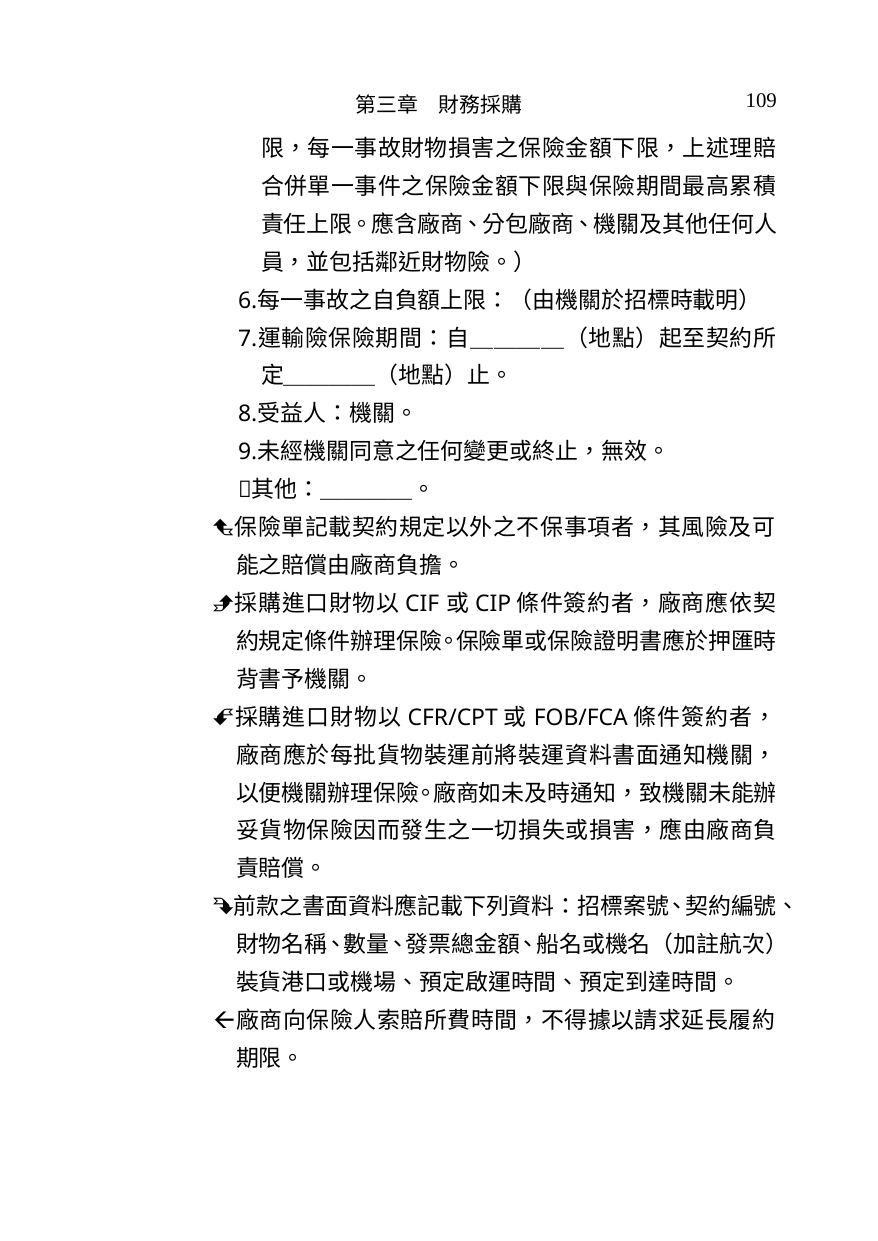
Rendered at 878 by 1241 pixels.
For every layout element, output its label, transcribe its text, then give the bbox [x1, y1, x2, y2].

text 6.每一事故之自負額上限：（由機關於招標時載明） [238, 279, 777, 317]
text 前款之書面資料應記載下列資料：招標案號、契約編號、財物名稱、數量、發票總金額、船名或機名（加註航次）、裝貨港口或機場、預定啟運時間、預定到達時間。 [213, 886, 777, 999]
text 採購進口財物以CIF 或CIP條件簽約者，廠商應依契約規定條件辦理保險。保險單或保險證明書應於押匯時背書予機關。 [213, 582, 777, 696]
text 9.未經機關同意之任何變更或終止，無效。 [238, 431, 777, 469]
text 7.運輸險保險期間：自＿＿＿＿（地點）起至契約所定＿＿＿＿（地點）止。 [238, 317, 777, 393]
text 8.受益人：機關。 [238, 393, 777, 431]
text 採購進口財物以CFR/CPT或 FOB/FCA條件簽約者，廠商應於每批貨物裝運前將裝運資料書面通知機關，以便機關辦理保險。廠商如未及時通知，致機關未能辦妥貨物保險因而發生之一切損失或損害，應由廠商負責賠償。 [213, 696, 777, 886]
text 其他：＿＿＿＿。 [238, 469, 777, 507]
text 限，每一事故財物損害之保險金額下限，上述理賠合併單一事件之保險金額下限與保險期間最高累積責任上限。應含廠商、分包廠商、機關及其他任何人員，並包括鄰近財物險。） [238, 127, 777, 279]
text 廠商向保險人索賠所費時間，不得據以請求延長履約期限。 [213, 999, 777, 1075]
text 保險單記載契約規定以外之不保事項者，其風險及可能之賠償由廠商負擔。 [213, 507, 777, 582]
